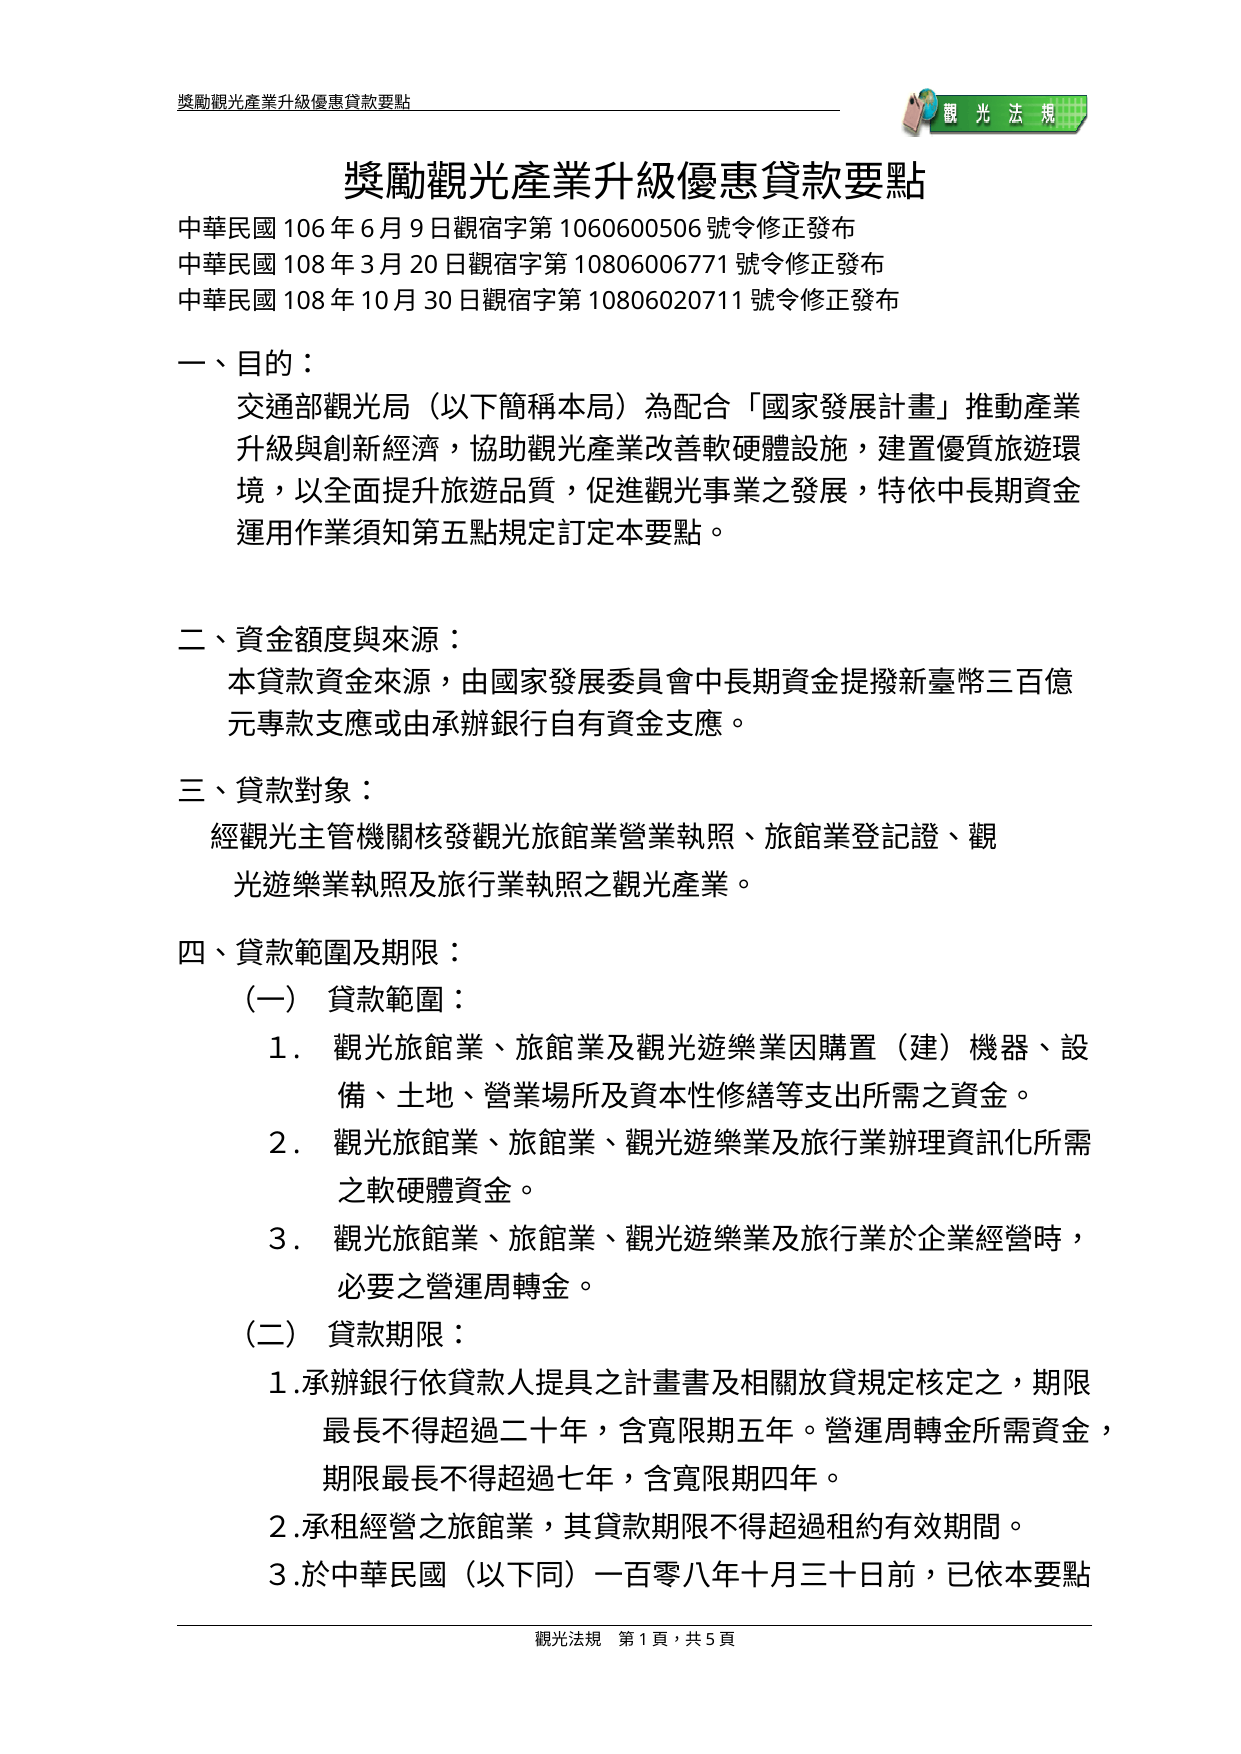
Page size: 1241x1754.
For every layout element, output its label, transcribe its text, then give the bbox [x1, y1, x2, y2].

list 貸款期限： [227, 1307, 1092, 1355]
list 承租經營之旅館業，其貸款期限不得超過租約有效期間。 [263, 1499, 1092, 1547]
text 中華民國106年6月9日觀宿字第1060600506號令修正發布 [177, 208, 1092, 244]
list 觀光旅館業、旅館業及觀光遊樂業因購置（建）機器、設備、土地、營業場所及資本性修繕等支出所需之資金。 [263, 1020, 1091, 1116]
picture [901, 88, 1090, 137]
list 貸款範圍： [227, 972, 1092, 1020]
text 一、目的： 交通部觀光局（以下簡稱本局）為配合「國家發展計畫」推動產業升級與創新經濟，協助觀光產業改善軟硬體設施，建置優質旅遊環境，以全面提升旅遊品質，促進觀光事業之發展，特依中長期資金運用作業須知第五點規定訂定本要點。 [177, 341, 1092, 552]
text 中華民國108年3月20日觀宿字第10806006771號令修正發布 [177, 244, 1092, 281]
list 觀光旅館業、旅館業、觀光遊樂業及旅行業於企業經營時，必要之營運周轉金。 [263, 1211, 1092, 1307]
list 觀光旅館業、旅館業、觀光遊樂業及旅行業辦理資訊化所需之軟硬體資金。 [263, 1116, 1092, 1211]
list 於中華民國（以下同）一百零八年十月三十日前，已依本要點 [263, 1547, 1092, 1595]
text 獎勵觀光產業升級優惠貸款要點 [177, 148, 1092, 208]
text 四、貸款範圍及期限： [177, 929, 1092, 972]
text 二、資金額度與來源： [177, 616, 1092, 658]
text 中華民國108年10月30日觀宿字第10806020711號令修正發布 [177, 281, 1092, 317]
text 光遊樂業執照及旅行業執照之觀光產業。 [233, 857, 1092, 905]
text 本貸款資金來源，由國家發展委員會中長期資金提撥新臺幣三百億元專款支應或由承辦銀行自有資金支應。 [227, 658, 1092, 743]
text 經觀光主管機關核發觀光旅館業營業執照、旅館業登記證、觀 [187, 809, 1092, 857]
list 承辦銀行依貸款人提具之計畫書及相關放貸規定核定之，期限最長不得超過二十年，含寬限期五年。營運周轉金所需資金，期限最長不得超過七年，含寬限期四年。 [263, 1355, 1092, 1499]
text 三、貸款對象： [177, 767, 1092, 809]
